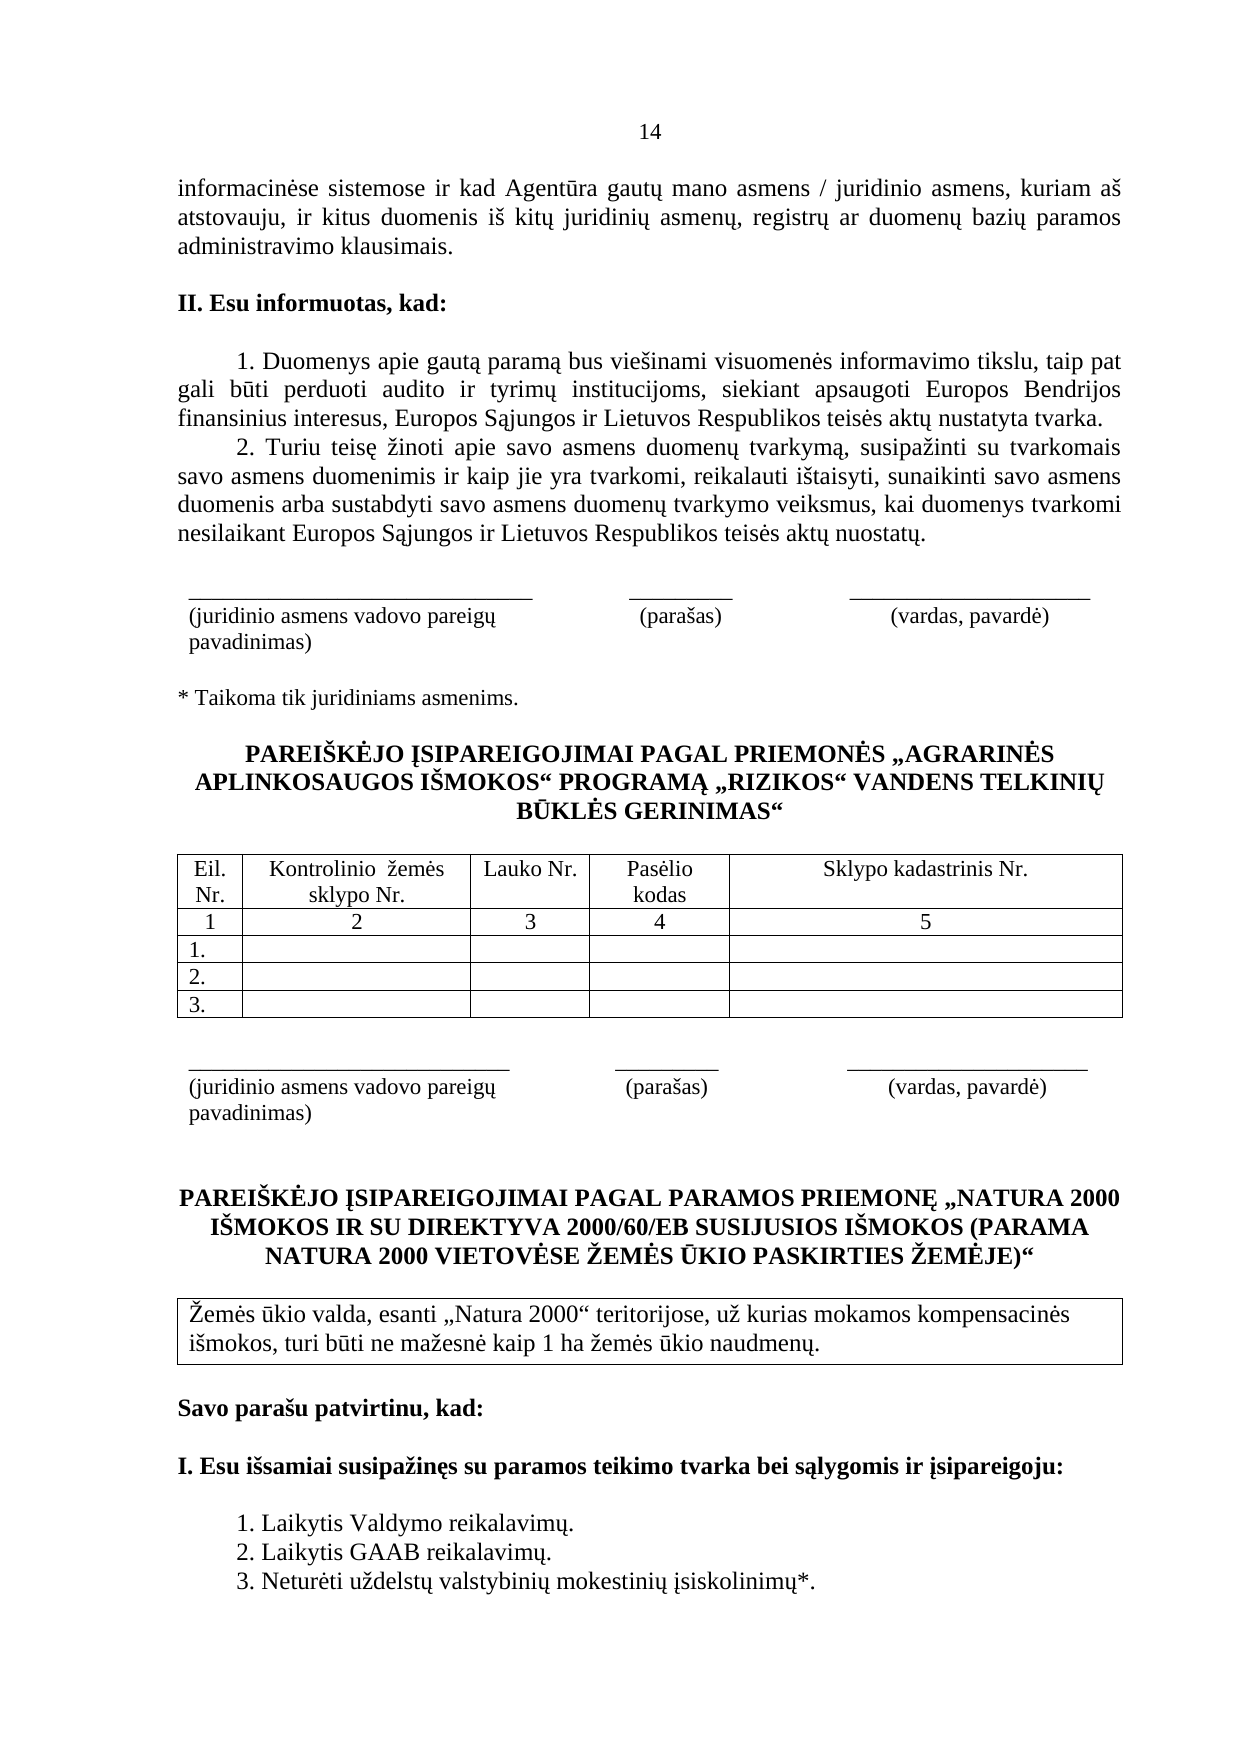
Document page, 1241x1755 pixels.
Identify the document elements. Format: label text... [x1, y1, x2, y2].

table_header Pasėlio kodas [590, 855, 729, 907]
table_cell [590, 991, 729, 1017]
table_cell [243, 936, 470, 962]
table_header _________ (parašas) [521, 1047, 813, 1126]
text II. Esu informuotas, kad: [177, 288, 1122, 317]
table_cell [471, 991, 589, 1017]
text 1. Laikytis Valdymo reikalavimų. [177, 1508, 1122, 1537]
text 1. Duomenys apie gautą paramą bus viešinami visuomenės informavimo tikslu, taip pat gali būti perduoti audito ir tyrimų institucijoms, siekiant apsaugoti Europos Bendrijos finansinius interesus, Europos Sąjungos ir Lietuvos Respublikos teisės aktų nustatyta tvarka. [177, 346, 1122, 432]
text informacinėse sistemose ir kad Agentūra gautų mano asmens / juridinio asmens, kuriam aš atstovauju, ir kitus duomenis iš kitų juridinių asmenų, registrų ar duomenų bazių paramos administravimo klausimais. [177, 173, 1122, 259]
text 3. Neturėti uždelstų valstybinių mokestinių įsiskolinimų*. [177, 1566, 1122, 1594]
table_cell 3 [471, 909, 589, 935]
table_cell [243, 963, 470, 989]
table_cell [471, 936, 589, 962]
table_cell 2. [178, 963, 242, 989]
table_cell 3. [178, 991, 242, 1017]
table_header _____________________ (vardas, pavardė) [818, 576, 1122, 655]
text PAREIŠKĖJO ĮSIPAREIGOJIMAI PAGAL PARAMOS PRIEMONĘ „NATURA 2000 IŠMOKOS IR SU DIREKTYVA 2000/60/EB SUSIJUSIOS IŠMOKOS (PARAMA NATURA 2000 VIETOVĖSE ŽEMĖS ŪKIO PASKIRTIES ŽEMĖJE)“ [177, 1183, 1122, 1269]
table_cell [590, 936, 729, 962]
text Savo parašu patvirtinu, kad: [177, 1393, 1122, 1422]
table_cell 4 [590, 909, 729, 935]
table_header Lauko Nr. [471, 855, 589, 907]
table_header Sklypo kadastrinis Nr. [730, 855, 1122, 907]
table_cell 2 [243, 909, 470, 935]
text * Taikoma tik juridiniams asmenims. [177, 683, 1122, 710]
table_cell [730, 963, 1122, 989]
table_cell 1 [178, 909, 242, 935]
table_header _____________________ (vardas, pavardė) [813, 1047, 1122, 1126]
table_cell [730, 991, 1122, 1017]
text 2. Laikytis GAAB reikalavimų. [177, 1537, 1122, 1566]
table_header Eil. Nr. [178, 855, 242, 907]
table_cell 1. [178, 936, 242, 962]
table_header ______________________________ (juridinio asmens vadovo pareigų pavadinimas) [177, 576, 543, 655]
table_cell [730, 936, 1122, 962]
text I. Esu išsamiai susipažinęs su paramos teikimo tvarka bei sąlygomis ir įsipareigoju: [177, 1451, 1122, 1479]
table_header Žemės ūkio valda, esanti „Natura 2000“ teritorijose, už kurias mokamos kompensacinės išmokos, turi būti ne mažesnė kaip 1 ha žemės ūkio naudmenų. [178, 1299, 1122, 1363]
table_cell [243, 991, 470, 1017]
text PAREIŠKĖJO ĮSIPAREIGOJIMAI PAGAL PRIEMONĖS „AGRARINĖS APLINKOSAUGOS IŠMOKOS“ PROGRAMĄ „RIZIKOS“ VANDENS TELKINIŲ BŪKLĖS GERINIMAS“ [177, 739, 1122, 825]
table_header _________ (parašas) [544, 576, 818, 655]
text 2. Turiu teisę žinoti apie savo asmens duomenų tvarkymą, susipažinti su tvarkomais savo asmens duomenimis ir kaip jie yra tvarkomi, reikalauti ištaisyti, sunaikinti savo asmens duomenis arba sustabdyti savo asmens duomenų tvarkymo veiksmus, kai duomenys tvarkomi nesilaikant Europos Sąjungos ir Lietuvos Respublikos teisės aktų nuostatų. [177, 432, 1122, 547]
table_cell [471, 963, 589, 989]
table_header ____________________________ (juridinio asmens vadovo pareigų pavadinimas) [177, 1047, 521, 1126]
table_cell 5 [730, 909, 1122, 935]
table_header Kontrolinio žemės sklypo Nr. [243, 855, 470, 907]
text _____________________ [177, 710, 1122, 739]
table_cell [590, 963, 729, 989]
